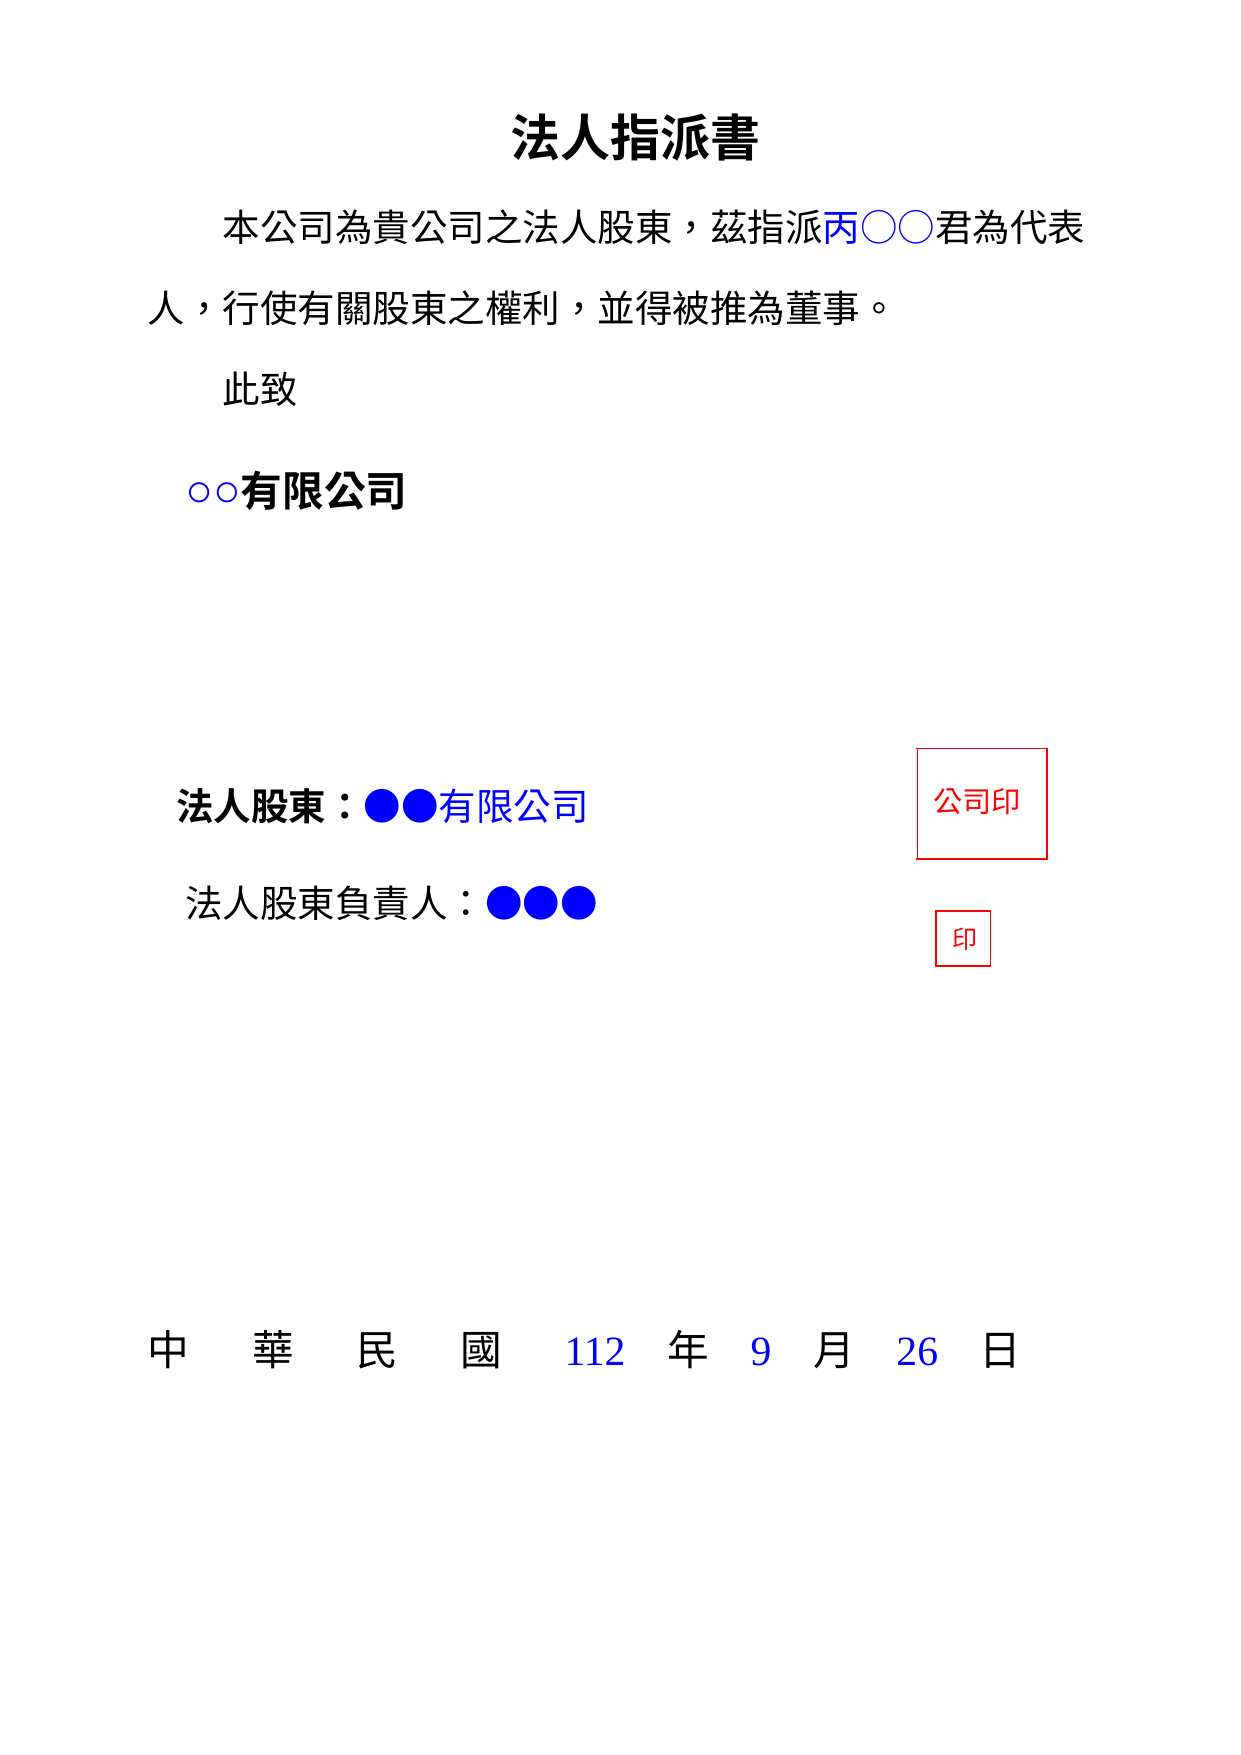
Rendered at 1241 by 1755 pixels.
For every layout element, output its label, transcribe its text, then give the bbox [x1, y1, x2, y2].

text 印 [952, 919, 975, 956]
text ○○有限公司 [148, 458, 1122, 518]
text 法人股東：●●有限公司 [148, 777, 916, 831]
text 法人指派書 [148, 99, 1122, 171]
text [1048, 777, 1122, 831]
text 本公司為貴公司之法人股東，茲指派丙○○君為代表人，行使有關股東之權利，並得被推為董事。 [148, 198, 1122, 333]
text 法人股東負責人：●●● [148, 874, 1122, 928]
text 中 華 民 國 112 年 9 月 26 日 [148, 1317, 1122, 1377]
text 此致 [148, 360, 1122, 414]
text [937, 912, 990, 965]
text 公司印 [933, 788, 1031, 819]
